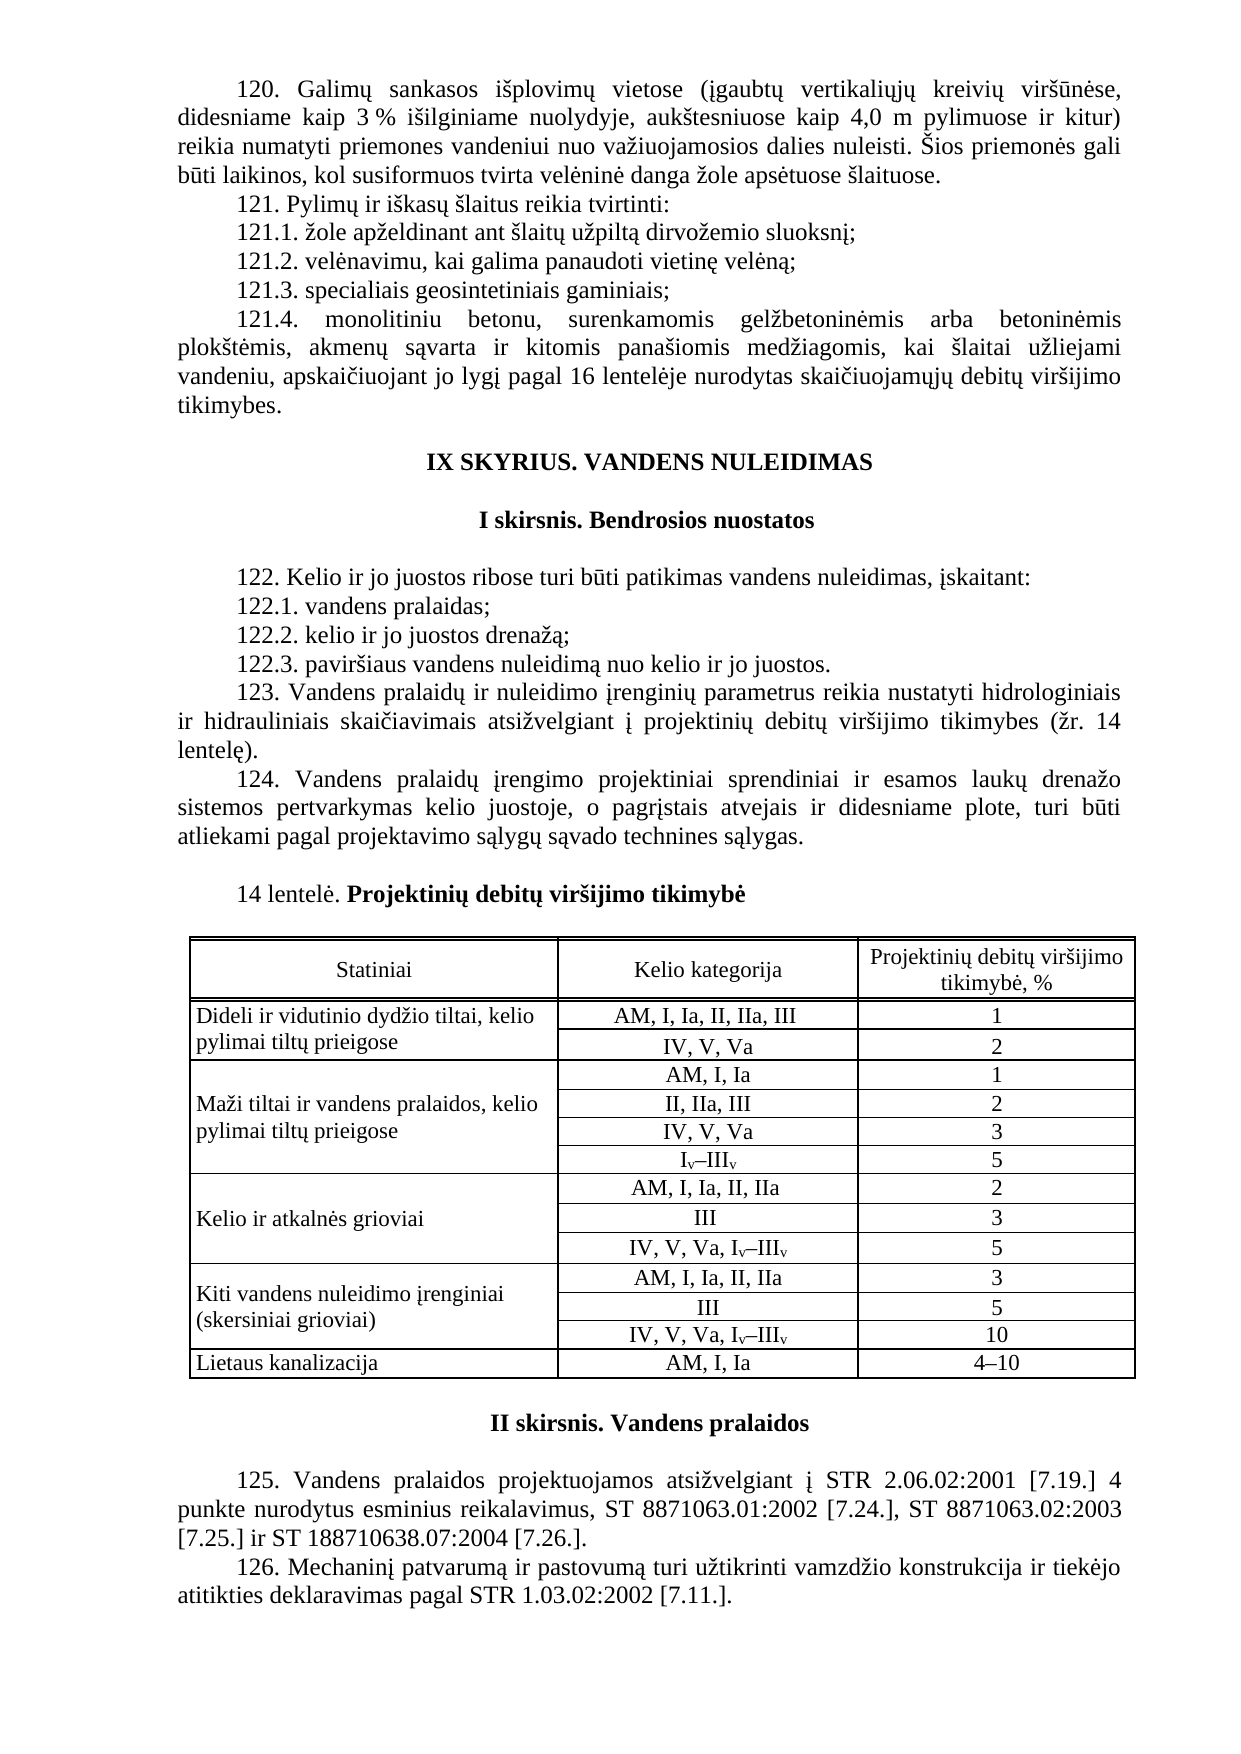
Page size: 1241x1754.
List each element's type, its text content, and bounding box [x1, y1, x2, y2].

text 124. Vandens pralaidų įrengimo projektiniai sprendiniai ir esamos laukų drenažo sistemos pertvarkymas kelio juostoje, o pagrįstais atvejais ir didesniame plote, turi būti atliekami pagal projektavimo sąlygų sąvado technines sąlygas. [177, 764, 1122, 850]
table_cell 2 [859, 1090, 1134, 1117]
table_cell 5 [859, 1146, 1134, 1172]
table_cell 2 [859, 1174, 1134, 1203]
text 121.3. specialiais geosintetiniais gaminiais; [177, 275, 1122, 304]
table_cell AM, I, Ia, II, IIa, III [559, 1002, 857, 1028]
table_cell IV, V, Va [559, 1118, 857, 1144]
table_cell IV, V, Va [559, 1030, 857, 1059]
text 126. Mechaninį patvarumą ir pastovumą turi užtikrinti vamzdžio konstrukcija ir tiekėjo atitikties deklaravimas pagal STR 1.03.02:2002 [7.11.]. [177, 1552, 1122, 1609]
text 122. Kelio ir jo juostos ribose turi būti patikimas vandens nuleidimas, įskaitant: [177, 562, 1122, 591]
table_header Kelio kategorija [559, 941, 857, 997]
text 122.3. paviršiaus vandens nuleidimą nuo kelio ir jo juostos. [177, 649, 1122, 677]
table_cell IV, V, Va, Iv–IIIv [559, 1321, 857, 1348]
table_cell 5 [859, 1293, 1134, 1320]
table_cell 3 [859, 1264, 1134, 1292]
table_cell 5 [859, 1233, 1134, 1263]
subtitle I skirsnis. Bendrosios nuostatos [177, 505, 1122, 534]
text 123. Vandens pralaidų ir nuleidimo įrenginių parametrus reikia nustatyti hidrologiniais ir hidrauliniais skaičiavimais atsižvelgiant į projektinių debitų viršijimo tikimybes (žr. 14 lentelę). [177, 677, 1122, 764]
table_cell 3 [859, 1118, 1134, 1144]
table_cell 1 [859, 1002, 1134, 1028]
table_cell AM, I, Ia, II, IIa [559, 1174, 857, 1203]
table_cell 1 [859, 1061, 1134, 1089]
table_header Projektinių debitų viršijimo tikimybė, % [859, 941, 1134, 997]
table_cell Iv–IIIv [559, 1146, 857, 1172]
table_cell III [559, 1293, 857, 1320]
text 120. Galimų sankasos išplovimų vietose (įgaubtų vertikaliųjų kreivių viršūnėse, didesniame kaip 3 % išilginiame nuolydyje, aukštesniuose kaip 4,0 m pylimuose ir kitur) reikia numatyti priemones vandeniui nuo važiuojamosios dalies nuleisti. Šios priemonės gali būti laikinos, kol susiformuos tvirta velėninė danga žole apsėtuose šlaituose. [177, 74, 1122, 189]
table_cell Dideli ir vidutinio dydžio tiltai, kelio pylimai tiltų prieigose [191, 1002, 557, 1059]
table_cell II, IIa, III [559, 1090, 857, 1117]
table_cell 3 [859, 1204, 1134, 1232]
table_cell III [559, 1204, 857, 1232]
table_cell IV, V, Va, Iv–IIIv [559, 1233, 857, 1263]
table_cell AM, I, Ia [559, 1061, 857, 1089]
table_cell Maži tiltai ir vandens pralaidos, kelio pylimai tiltų prieigose [191, 1061, 557, 1172]
text 121.4. monolitiniu betonu, surenkamomis gelžbetoninėmis arba betoninėmis plokštėmis, akmenų sąvarta ir kitomis panašiomis medžiagomis, kai šlaitai užliejami vandeniu, apskaičiuojant jo lygį pagal 16 lentelėje nurodytas skaičiuojamųjų debitų viršijimo tikimybes. [177, 304, 1122, 419]
table_cell Lietaus kanalizacija [191, 1350, 557, 1377]
text 122.1. vandens pralaidas; [177, 591, 1122, 620]
text 121.2. velėnavimu, kai galima panaudoti vietinę velėną; [177, 246, 1122, 275]
table_cell Kiti vandens nuleidimo įrenginiai (skersiniai grioviai) [191, 1264, 557, 1348]
table_cell 2 [859, 1030, 1134, 1059]
table_cell 10 [859, 1321, 1134, 1348]
text 121.1. žole apželdinant ant šlaitų užpiltą dirvožemio sluoksnį; [177, 217, 1122, 246]
subtitle II skirsnis. Vandens pralaidos [177, 1408, 1122, 1437]
text 121. Pylimų ir iškasų šlaitus reikia tvirtinti: [177, 189, 1122, 217]
table_cell AM, I, Ia [559, 1350, 857, 1377]
text 125. Vandens pralaidos projektuojamos atsižvelgiant į STR 2.06.02:2001 [7.19.] 4 punkte nurodytus esminius reikalavimus, ST 8871063.01:2002 [7.24.], ST 8871063.02:2003 [7.25.] ir ST 188710638.07:2004 [7.26.]. [177, 1466, 1122, 1552]
table_cell AM, I, Ia, II, IIa [559, 1264, 857, 1292]
text 14 lentelė. Projektinių debitų viršijimo tikimybė [177, 879, 1122, 907]
table_cell Kelio ir atkalnės grioviai [191, 1174, 557, 1263]
text IX skyrius. Vandens nuleidimas [177, 447, 1122, 476]
text 122.2. kelio ir jo juostos drenažą; [177, 620, 1122, 649]
table_cell 4–10 [859, 1350, 1134, 1377]
table_header Statiniai [191, 941, 557, 997]
